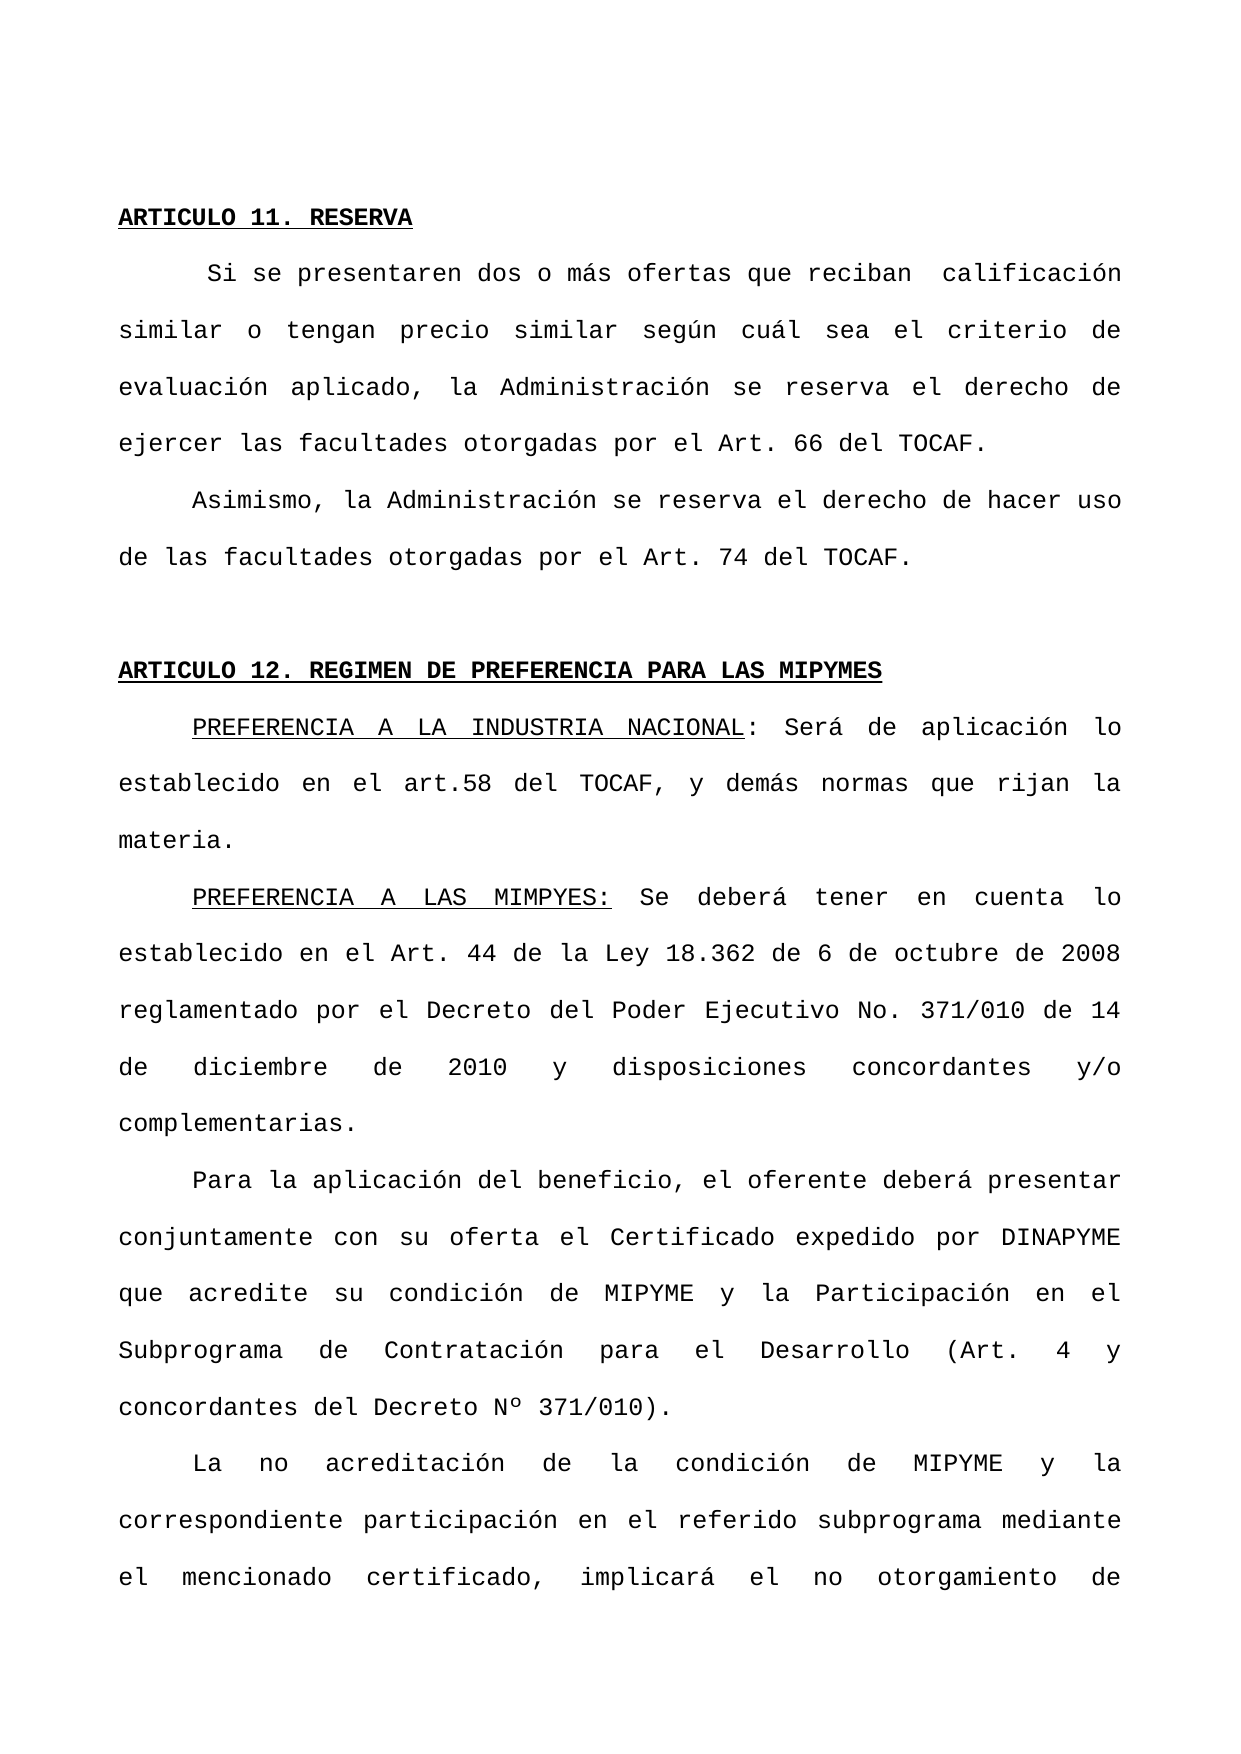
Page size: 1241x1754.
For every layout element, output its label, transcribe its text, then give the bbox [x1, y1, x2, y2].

text Para la aplicación del beneficio, el oferente deberá presentar conjuntamente con su oferta el Certificado expedido por DINAPYME que acredite su condición de MIPYME y la Participación en el Subprograma de Contratación para el Desarrollo (Art. 4 y concordantes del Decreto Nº 371/010). [118, 1168, 1122, 1423]
text La no acreditación de la condición de MIPYME y la correspondiente participación en el referido subprograma mediante el mencionado certificado, implicará el no otorgamiento de [118, 1451, 1122, 1593]
text Si se presentaren dos o más ofertas que reciban calificación similar o tengan precio similar según cuál sea el criterio de evaluación aplicado, la Administración se reserva el derecho de ejercer las facultades otorgadas por el Art. 66 del TOCAF. [118, 261, 1122, 459]
text PREFERENCIA A LAS MIMPYES: Se deberá tener en cuenta lo establecido en el Art. 44 de la Ley 18.362 de 6 de octubre de 2008 reglamentado por el Decreto del Poder Ejecutivo No. 371/010 de 14 de diciembre de 2010 y disposiciones concordantes y/o complementarias. [118, 884, 1122, 1139]
text Asimismo, la Administración se reserva el derecho de hacer uso de las facultades otorgadas por el Art. 74 del TOCAF. [118, 488, 1122, 573]
text ARTICULO 12. REGIMEN DE PREFERENCIA PARA LAS MIPYMES [118, 658, 1122, 686]
text ARTICULO 11. RESERVA [118, 204, 1122, 233]
text PREFERENCIA A LA INDUSTRIA NACIONAL: Será de aplicación lo establecido en el art.58 del TOCAF, y demás normas que rijan la materia. [118, 714, 1122, 856]
